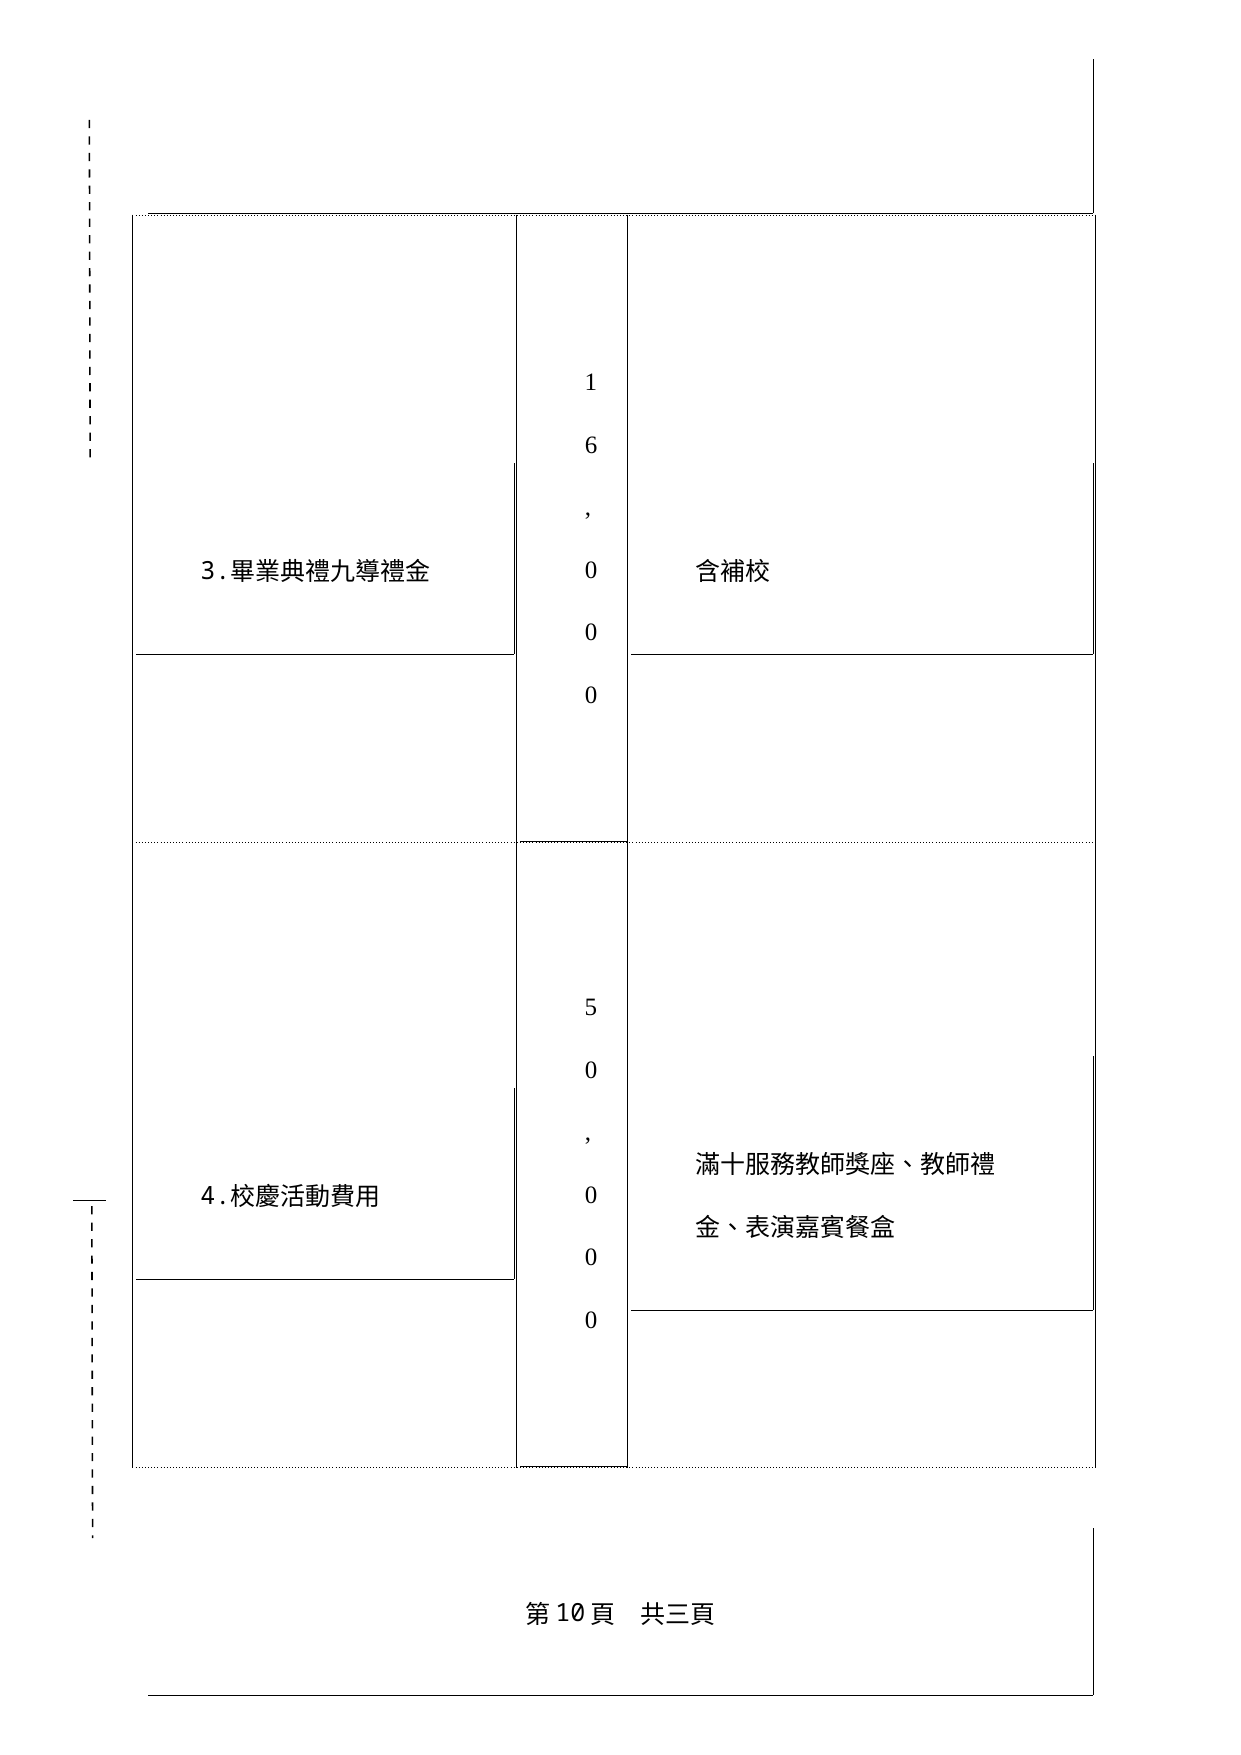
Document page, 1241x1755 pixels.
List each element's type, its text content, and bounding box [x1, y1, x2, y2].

table_cell 滿十服務教師獎座、教師禮金、表演嘉賓餐盒 [628, 842, 1095, 1467]
table_cell 16,000 [517, 215, 627, 842]
table_cell 含補校 [628, 215, 1095, 842]
table_cell 50,000 [517, 842, 627, 1467]
table_cell 3.畢業典禮九導禮金 [133, 215, 516, 842]
table_cell 4.校慶活動費用 [133, 842, 516, 1467]
